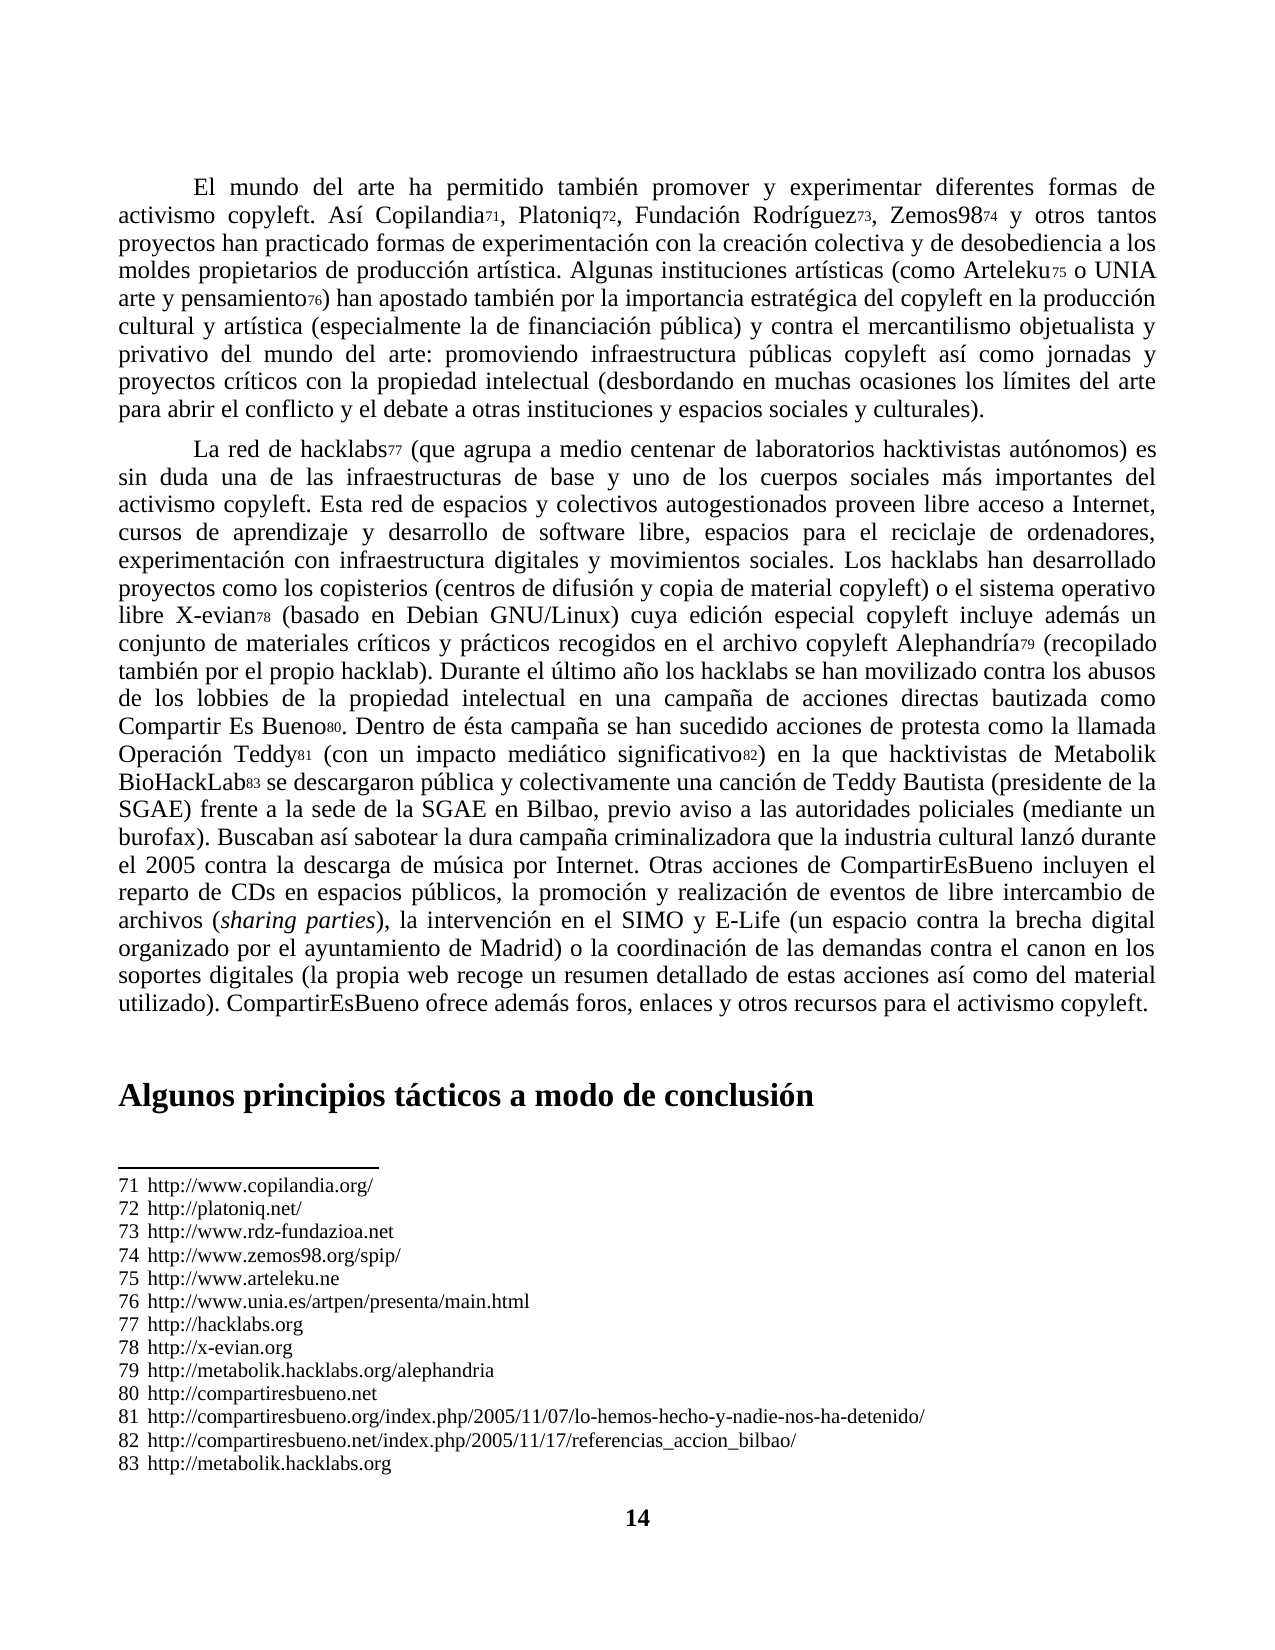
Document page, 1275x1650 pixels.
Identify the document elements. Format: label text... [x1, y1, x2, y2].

subtitle Algunos principios tácticos a modo de conclusión [118, 1077, 1157, 1114]
text http://www.zemos98.org/spip/ [118, 1243, 1157, 1267]
text http://compartiresbueno.org/index.php/2005/11/07/lo-hemos-hecho-y-nadie-nos-ha-detenido/ [118, 1405, 1157, 1428]
text http://www.arteleku.ne [118, 1267, 1157, 1290]
text http://www.copilandia.org/ [118, 1174, 1157, 1197]
text El mundo del arte ha permitido también promover y experimentar diferentes formas de activismo copyleft. Así Copilandia, Platoniq, Fundación Rodríguez, Zemos98 y otros tantos proyectos han practicado formas de experimentación con la creación colectiva y de desobediencia a los moldes propietarios de producción artística. Algunas instituciones artísticas (como Arteleku o UNIA arte y pensamiento) han apostado también por la importancia estratégica del copyleft en la producción cultural y artística (especialmente la de financiación pública) y contra el mercantilismo objetualista y privativo del mundo del arte: promoviendo infraestructura públicas copyleft así como jornadas y proyectos críticos con la propiedad intelectual (desbordando en muchas ocasiones los límites del arte para abrir el conflicto y el debate a otras instituciones y espacios sociales y culturales). [118, 173, 1157, 423]
text http://metabolik.hacklabs.org [118, 1452, 1157, 1475]
text http://hacklabs.org [118, 1313, 1157, 1336]
text http://compartiresbueno.net [118, 1382, 1157, 1405]
text http://platoniq.net/ [118, 1197, 1157, 1220]
text http://www.unia.es/artpen/presenta/main.html [118, 1290, 1157, 1313]
text http://x-evian.org [118, 1336, 1157, 1359]
text http://www.rdz-fundazioa.net [118, 1220, 1157, 1243]
text La red de hacklabs (que agrupa a medio centenar de laboratorios hacktivistas autónomos) es sin duda una de las infraestructuras de base y uno de los cuerpos sociales más importantes del activismo copyleft. Esta red de espacios y colectivos autogestionados proveen libre acceso a Internet, cursos de aprendizaje y desarrollo de software libre, espacios para el reciclaje de ordenadores, experimentación con infraestructura digitales y movimientos sociales. Los hacklabs han desarrollado proyectos como los copisterios (centros de difusión y copia de material copyleft) o el sistema operativo libre X-evian (basado en Debian GNU/Linux) cuya edición especial copyleft incluye además un conjunto de materiales críticos y prácticos recogidos en el archivo copyleft Alephandría (recopilado también por el propio hacklab). Durante el último año los hacklabs se han movilizado contra los abusos de los lobbies de la propiedad intelectual en una campaña de acciones directas bautizada como Compartir Es Bueno. Dentro de ésta campaña se han sucedido acciones de protesta como la llamada Operación Teddy (con un impacto mediático significativo) en la que hacktivistas de Metabolik BioHackLab se descargaron pública y colectivamente una canción de Teddy Bautista (presidente de la SGAE) frente a la sede de la SGAE en Bilbao, previo aviso a las autoridades policiales (mediante un burofax). Buscaban así sabotear la dura campaña criminalizadora que la industria cultural lanzó durante el 2005 contra la descarga de música por Internet. Otras acciones de CompartirEsBueno incluyen el reparto de CDs en espacios públicos, la promoción y realización de eventos de libre intercambio de archivos (sharing parties), la intervención en el SIMO y E-Life (un espacio contra la brecha digital organizado por el ayuntamiento de Madrid) o la coordinación de las demandas contra el canon en los soportes digitales (la propia web recoge un resumen detallado de estas acciones así como del material utilizado). CompartirEsBueno ofrece además foros, enlaces y otros recursos para el activismo copyleft. [118, 435, 1157, 1017]
text http://compartiresbueno.net/index.php/2005/11/17/referencias_accion_bilbao/ [118, 1428, 1157, 1452]
text http://metabolik.hacklabs.org/alephandria [118, 1359, 1157, 1382]
